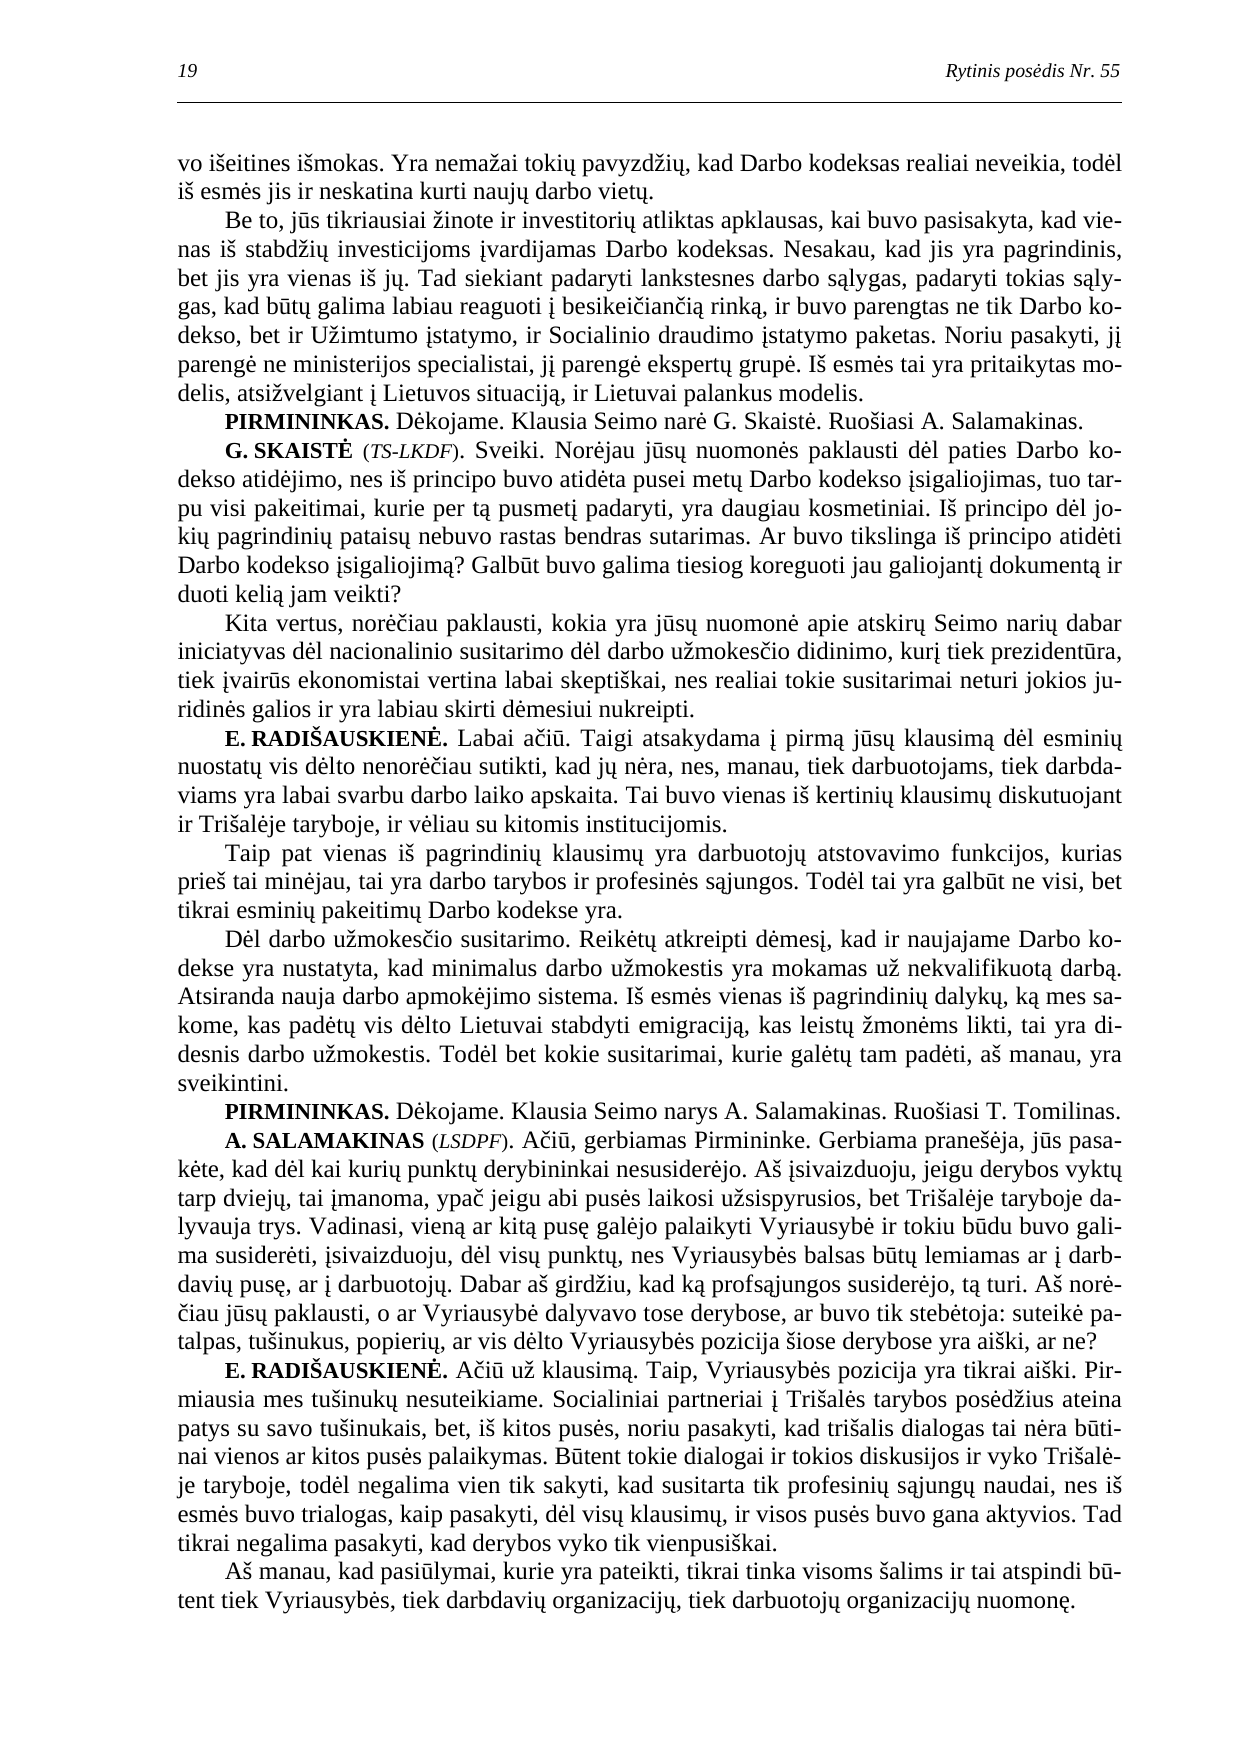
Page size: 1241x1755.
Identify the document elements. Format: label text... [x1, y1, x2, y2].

text Ki­ta ver­tus, no­rė­čiau pa­klaus­ti, ko­kia yra jū­sų nuo­mo­nė apie at­ski­rų Sei­mo na­rių da­bar ini­cia­ty­vas dėl na­cio­na­li­nio su­si­ta­ri­mo dėl dar­bo už­mo­kes­čio di­di­ni­mo, ku­rį tiek pre­zi­den­tū­ra, tiek įvai­rūs eko­no­mis­tai ver­ti­na la­bai skep­tiš­kai, nes re­a­liai to­kie su­si­ta­ri­mai ne­tu­ri jo­kios ju­ri­di­nės ga­lios ir yra la­biau skir­ti dė­me­siui nu­kreip­ti. [177, 608, 1122, 723]
text E. RADIŠAUSKIENĖ. La­bai ačiū. Tai­gi at­sa­ky­da­ma į pir­mą jū­sų klau­si­mą dėl es­mi­nių nuo­sta­tų vis dėl­to ne­no­rė­čiau su­tik­ti, kad jų nė­ra, nes, ma­nau, tiek dar­buo­to­jams, tiek darb­da­viams yra la­bai svar­bu dar­bo lai­ko ap­skai­ta. Tai bu­vo vie­nas iš ker­ti­nių klau­si­mų dis­ku­tuo­jant ir Tri­ša­lė­je ta­ry­bo­je, ir vė­liau su ki­to­mis ins­ti­tu­ci­jo­mis. [177, 723, 1122, 838]
text A. SALAMAKINAS (LSDPF). Ačiū, ger­bia­mas Pir­mi­nin­ke. Ger­bia­ma pra­ne­šė­ja, jūs pa­sa­kė­te, kad dėl kai ku­rių punk­tų de­ry­bi­nin­kai ne­su­si­de­rė­jo. Aš įsi­vaiz­duo­ju, jei­gu de­ry­bos vyk­tų tarp dvie­jų, tai įma­no­ma, ypač jei­gu abi pu­sės lai­ko­si už­si­spy­ru­sios, bet Tri­ša­lė­je ta­ry­bo­je da­ly­vau­ja trys. Va­di­na­si, vie­ną ar ki­tą pu­sę ga­lė­jo pa­lai­ky­ti Vy­riau­sy­bė ir to­kiu bū­du bu­vo ga­li­ma su­si­de­rė­ti, įsi­vaiz­duo­ju, dėl vi­sų punk­tų, nes Vy­riau­sy­bės bal­sas bū­tų le­mia­mas ar į darb­da­vių pu­sę, ar į dar­buo­to­jų. Da­bar aš gir­džiu, kad ką prof­są­jun­gos su­si­de­rė­jo, tą tu­ri. Aš no­rė­čiau jū­sų pa­klaus­ti, o ar Vy­riau­sy­bė da­ly­va­vo to­se de­ry­bo­se, ar bu­vo tik ste­bė­to­ja: su­tei­kė pa­tal­pas, tu­ši­nu­kus, po­pie­rių, ar vis dėl­to Vy­riau­sy­bės po­zi­ci­ja šio­se de­ry­bo­se yra aiš­ki, ar ne? [177, 1125, 1122, 1355]
text Taip pat vie­nas iš pa­grin­di­nių klau­si­mų yra dar­buo­to­jų at­sto­va­vi­mo funk­ci­jos, ku­rias prieš tai mi­nė­jau, tai yra dar­bo ta­ry­bos ir pro­fe­si­nės są­jun­gos. To­dėl tai yra gal­būt ne vi­si, bet tik­rai es­mi­nių pa­kei­ti­mų Dar­bo ko­dek­se yra. [177, 838, 1122, 924]
text G. SKAISTĖ (TS-LKDF). Svei­ki. No­rė­jau jū­sų nuo­mo­nės pa­klaus­ti dėl pa­ties Dar­bo ko­dek­so ati­dė­ji­mo, nes iš prin­ci­po bu­vo ati­dė­ta pu­sei me­tų Dar­bo ko­dek­so įsi­ga­lio­ji­mas, tuo tar­pu vi­si pa­kei­ti­mai, ku­rie per tą pus­me­tį pa­da­ry­ti, yra dau­giau kos­me­ti­niai. Iš prin­ci­po dėl jo­kių pa­grin­di­nių pa­tai­sų ne­bu­vo ras­tas ben­dras su­ta­ri­mas. Ar bu­vo tiks­lin­ga iš prin­ci­po ati­dė­ti Dar­bo ko­dek­so įsi­ga­lio­ji­mą? Gal­būt bu­vo ga­li­ma tie­siog ko­re­guo­ti jau ga­lio­jan­tį do­ku­men­tą ir duo­ti ke­lią jam veik­ti? [177, 435, 1122, 608]
text PIRMININKAS. Dė­ko­ja­me. Klau­sia Sei­mo na­rys A. Sa­la­ma­ki­nas. Ruo­šia­si T. To­mi­li­nas. [177, 1096, 1122, 1125]
text PIRMININKAS. Dė­ko­ja­me. Klau­sia Sei­mo na­rė G. Skais­tė. Ruo­šia­si A. Sa­la­ma­ki­nas. [177, 406, 1122, 435]
text E. RADIŠAUSKIENĖ. Ačiū už klau­si­mą. Taip, Vy­riau­sy­bės po­zi­ci­ja yra tik­rai aiš­ki. Pir­miau­sia mes tu­ši­nu­kų ne­su­tei­kia­me. So­cia­li­niai part­ne­riai į Tri­ša­lės ta­ry­bos po­sė­džius at­ei­na pa­tys su sa­vo tu­ši­nu­kais, bet, iš ki­tos pu­sės, no­riu pa­sa­ky­ti, kad tri­ša­lis dia­lo­gas tai nė­ra bū­ti­nai vie­nos ar ki­tos pu­sės pa­lai­ky­mas. Bū­tent to­kie dia­lo­gai ir to­kios dis­ku­si­jos ir vy­ko Tri­ša­lė­je ta­ry­bo­je, to­dėl ne­ga­li­ma vien tik sa­ky­ti, kad su­si­tar­ta tik pro­fe­si­nių są­jun­gų nau­dai, nes iš es­mės bu­vo tria­lo­gas, kaip pa­sa­ky­ti, dėl vi­sų klau­si­mų, ir vi­sos pu­sės bu­vo ga­na ak­ty­vios. Tad tik­rai ne­ga­li­ma pa­sa­ky­ti, kad de­ry­bos vy­ko tik vien­pu­siš­kai. [177, 1355, 1122, 1556]
text Be to, jūs tik­riau­siai ži­no­te ir in­ves­ti­to­rių at­lik­tas ap­klau­sas, kai bu­vo pa­si­sa­ky­ta, kad vie­nas iš stab­džių in­ves­ti­ci­joms įvar­di­ja­mas Dar­bo ko­dek­sas. Ne­sa­kau, kad jis yra pa­grin­di­nis, bet jis yra vie­nas iš jų. Tad sie­kiant pa­da­ry­ti lanks­tes­nes dar­bo są­ly­gas, pa­da­ry­ti to­kias są­ly­gas, kad bū­tų ga­li­ma la­biau re­a­guo­ti į be­si­kei­čian­čią rin­ką, ir bu­vo pa­reng­tas ne tik Dar­bo ko­dek­so, bet ir Už­im­tu­mo įsta­ty­mo, ir So­cia­li­nio drau­di­mo įsta­ty­mo pa­ke­tas. No­riu pa­sa­ky­ti, jį pa­ren­gė ne mi­nis­te­ri­jos spe­cia­lis­tai, jį pa­ren­gė eks­per­tų gru­pė. Iš es­mės tai yra pri­tai­ky­tas mo­de­lis, at­si­žvel­giant į Lie­tu­vos si­tu­a­ci­ją, ir Lie­tu­vai pa­lan­kus mo­de­lis. [177, 205, 1122, 406]
text vo iš­ei­ti­nes iš­mo­kas. Yra ne­ma­žai to­kių pa­vyz­džių, kad Dar­bo ko­dek­sas re­a­liai ne­vei­kia, to­dėl iš es­mės jis ir ne­ska­ti­na kur­ti nau­jų dar­bo vie­tų. [177, 148, 1122, 205]
text Dėl dar­bo už­mo­kes­čio su­si­ta­ri­mo. Rei­kė­tų at­kreip­ti dė­me­sį, kad ir nau­ja­ja­me Dar­bo ko­dek­se yra nu­sta­ty­ta, kad mi­ni­ma­lus dar­bo už­mo­kes­tis yra mo­ka­mas už ne­kva­li­fi­kuo­tą dar­bą. At­si­ran­da nau­ja dar­bo ap­mo­kė­ji­mo sis­te­ma. Iš es­mės vie­nas iš pa­grin­di­nių da­ly­kų, ką mes sa­ko­me, kas pa­dė­tų vis dėl­to Lie­tu­vai stab­dy­ti emig­ra­ci­ją, kas leis­tų žmo­nėms lik­ti, tai yra di­des­nis dar­bo už­mo­kes­tis. To­dėl bet ko­kie su­si­ta­ri­mai, ku­rie ga­lė­tų tam pa­dė­ti, aš ma­nau, yra svei­kin­ti­ni. [177, 924, 1122, 1096]
text Aš ma­nau, kad pa­siū­ly­mai, ku­rie yra pa­teik­ti, tik­rai tin­ka vi­soms ša­lims ir tai at­spin­di bū­tent tiek Vy­riau­sy­bės, tiek darb­da­vių or­ga­ni­za­ci­jų, tiek dar­buo­to­jų or­ga­ni­za­ci­jų nuo­mo­nę. [177, 1556, 1122, 1614]
